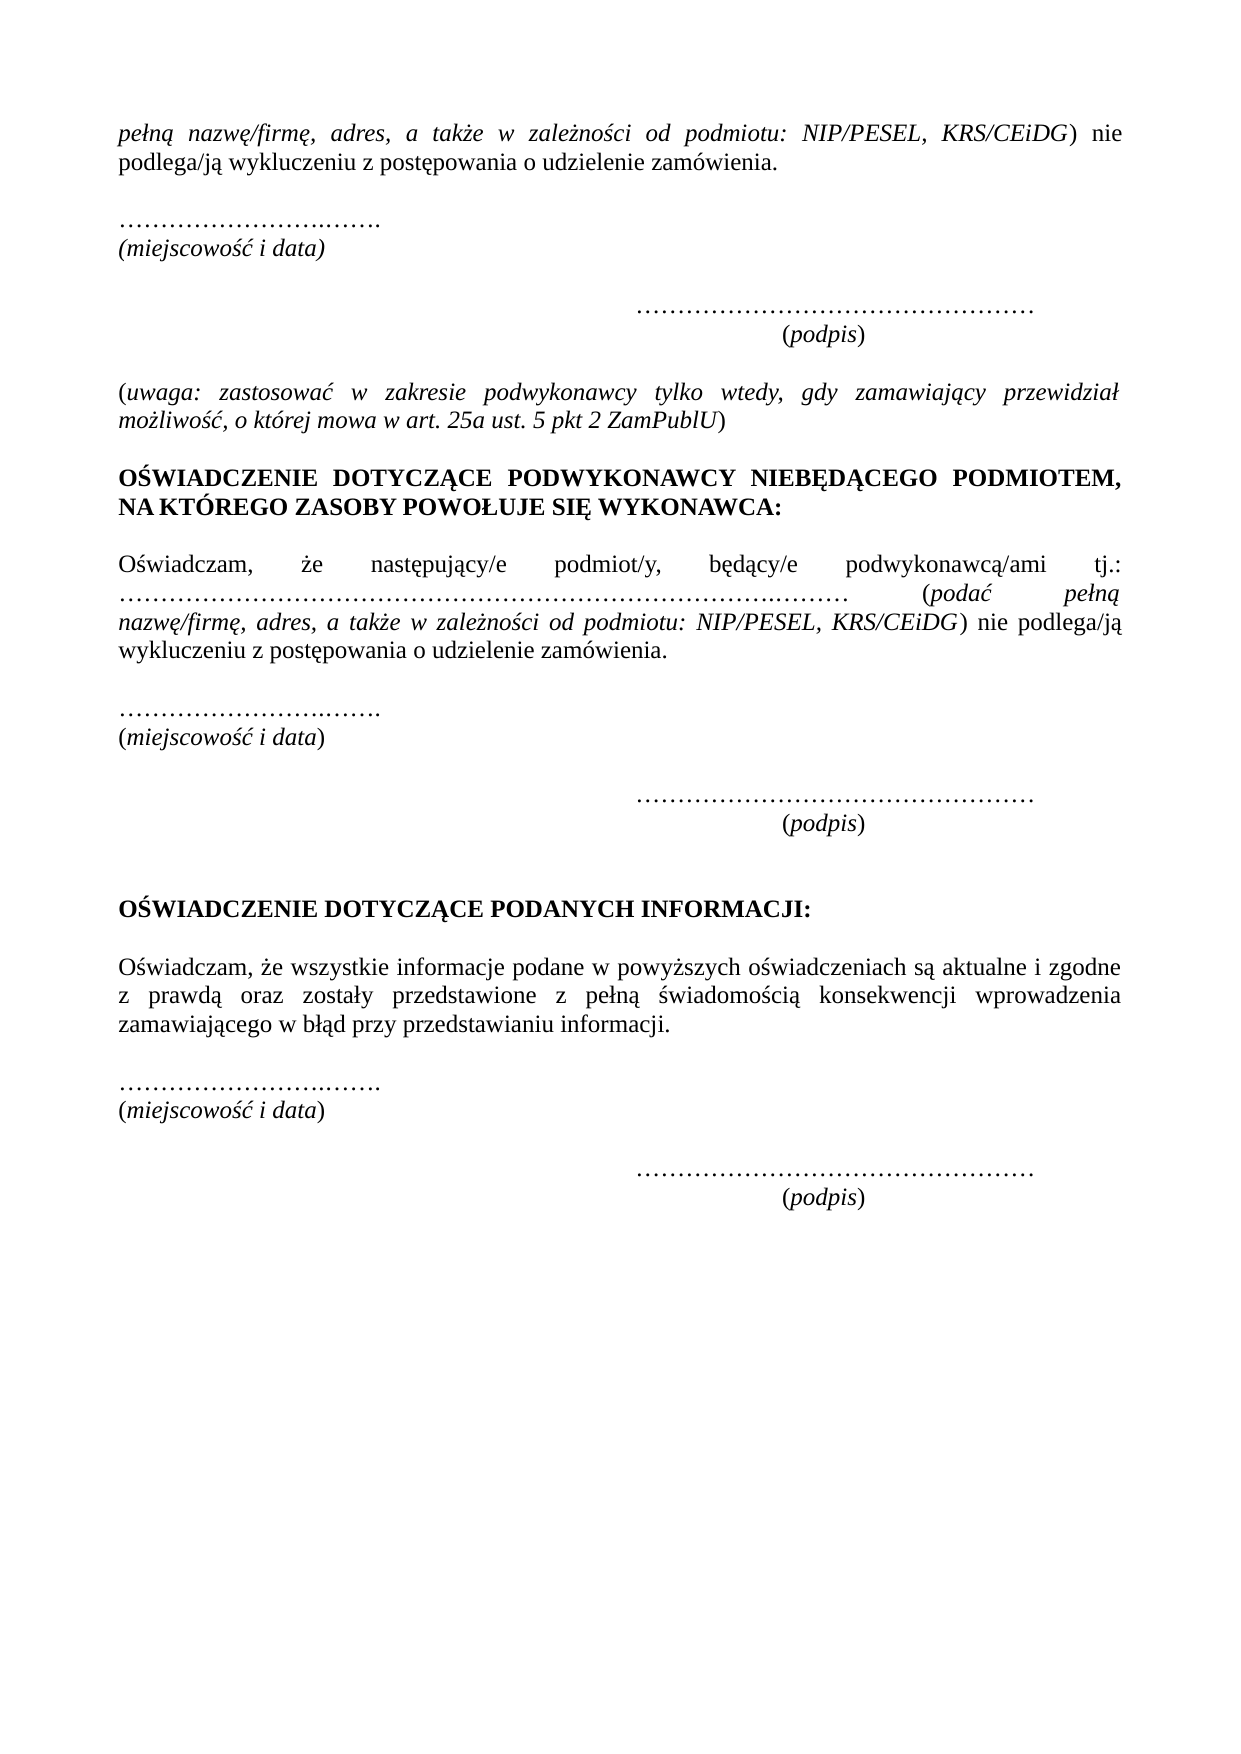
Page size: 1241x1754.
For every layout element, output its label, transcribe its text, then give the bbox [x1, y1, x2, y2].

text ………………………………………… [118, 779, 1122, 808]
text ………………………………………… [118, 291, 1122, 319]
text (miejscowość i data) [118, 233, 1122, 262]
text ………………………………………… [118, 1153, 1122, 1182]
text Oświadczam, że wszystkie informacje podane w powyższych oświadczeniach są aktualne i zgodne z prawdą oraz zostały przedstawione z pełną świadomością konsekwencji wprowadzenia zamawiającego w błąd przy przedstawianiu informacji. [118, 952, 1122, 1038]
text (podpis) [708, 319, 1122, 348]
text (uwaga: zastosować w zakresie podwykonawcy tylko wtedy, gdy zamawiający przewidział możliwość, o której mowa w art. 25a ust. 5 pkt 2 ZamPublU) [118, 377, 1122, 434]
text (podpis) [708, 1182, 1122, 1211]
text …………………….……. [118, 693, 1122, 722]
text (miejscowość i data) [118, 1096, 1122, 1124]
text (podpis) [708, 808, 1122, 837]
text Oświadczam, że następujący/e podmiot/y, będący/e podwykonawcą/ami tj.: …………………………………………………………………….……… (podać pełną nazwę/firmę, adres, a także w zależności od podmiotu: NIP/PESEL, KRS/CEiDG) nie podlega/ją wykluczeniu z postępowania o udzielenie zamówienia. [118, 549, 1122, 664]
text …………………….……. [118, 1067, 1122, 1096]
text OŚWIADCZENIE DOTYCZĄCE PODANYCH INFORMACJI: [118, 894, 1122, 923]
text OŚWIADCZENIE DOTYCZĄCE PODWYKONAWCY NIEBĘDĄCEGO PODMIOTEM, NA KTÓREGO ZASOBY POWOŁUJE SIĘ WYKONAWCA: [118, 463, 1122, 521]
text (miejscowość i data) [118, 722, 1122, 751]
text …………………….……. [118, 204, 1122, 233]
text pełną nazwę/firmę, adres, a także w zależności od podmiotu: NIP/PESEL, KRS/CEiDG) nie podlega/ją wykluczeniu z postępowania o udzielenie zamówienia. [118, 118, 1122, 176]
